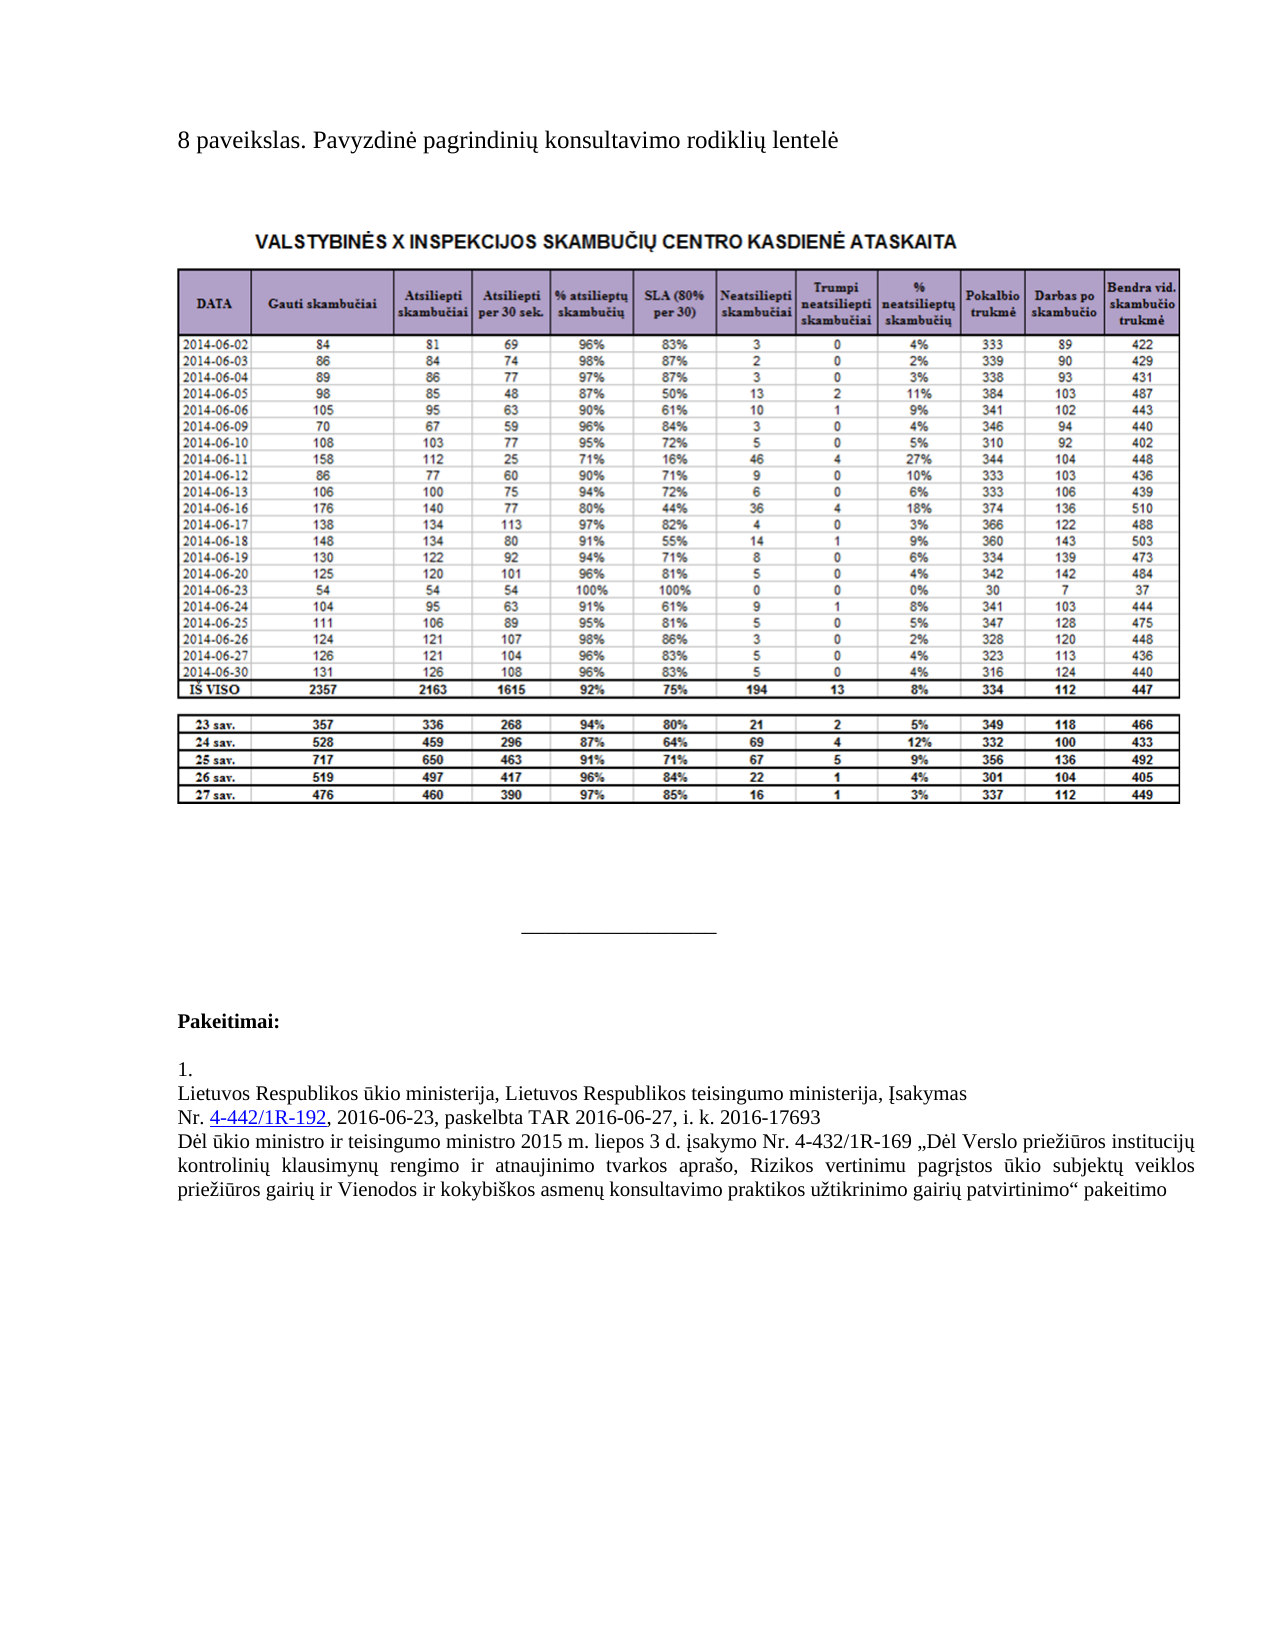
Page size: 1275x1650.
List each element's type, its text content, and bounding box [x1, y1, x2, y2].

text Pakeitimai: [177, 1009, 1196, 1033]
text Nr. 4-442/1R-192, 2016-06-23, paskelbta TAR 2016-06-27, i. k. 2016-17693 [177, 1105, 1196, 1129]
text Dėl ūkio ministro ir teisingumo ministro 2015 m. liepos 3 d. įsakymo Nr. 4-432/1R-169 „Dėl Verslo priežiūros institucijų kontrolinių klausimynų rengimo ir atnaujinimo tvarkos aprašo, Rizikos vertinimu pagrįstos ūkio subjektų veiklos priežiūros gairių ir Vienodos ir kokybiškos asmenų konsultavimo praktikos užtikrinimo gairių patvirtinimo“ pakeitimo [177, 1129, 1196, 1201]
text 8 paveikslas. Pavyzdinė pagrindinių konsultavimo rodiklių lentelė [177, 126, 1196, 154]
text Lietuvos Respublikos ūkio ministerija, Lietuvos Respublikos teisingumo ministerija, Įsakymas [177, 1081, 1196, 1105]
text _________________ [177, 909, 1196, 936]
text 1. [177, 1057, 1196, 1081]
